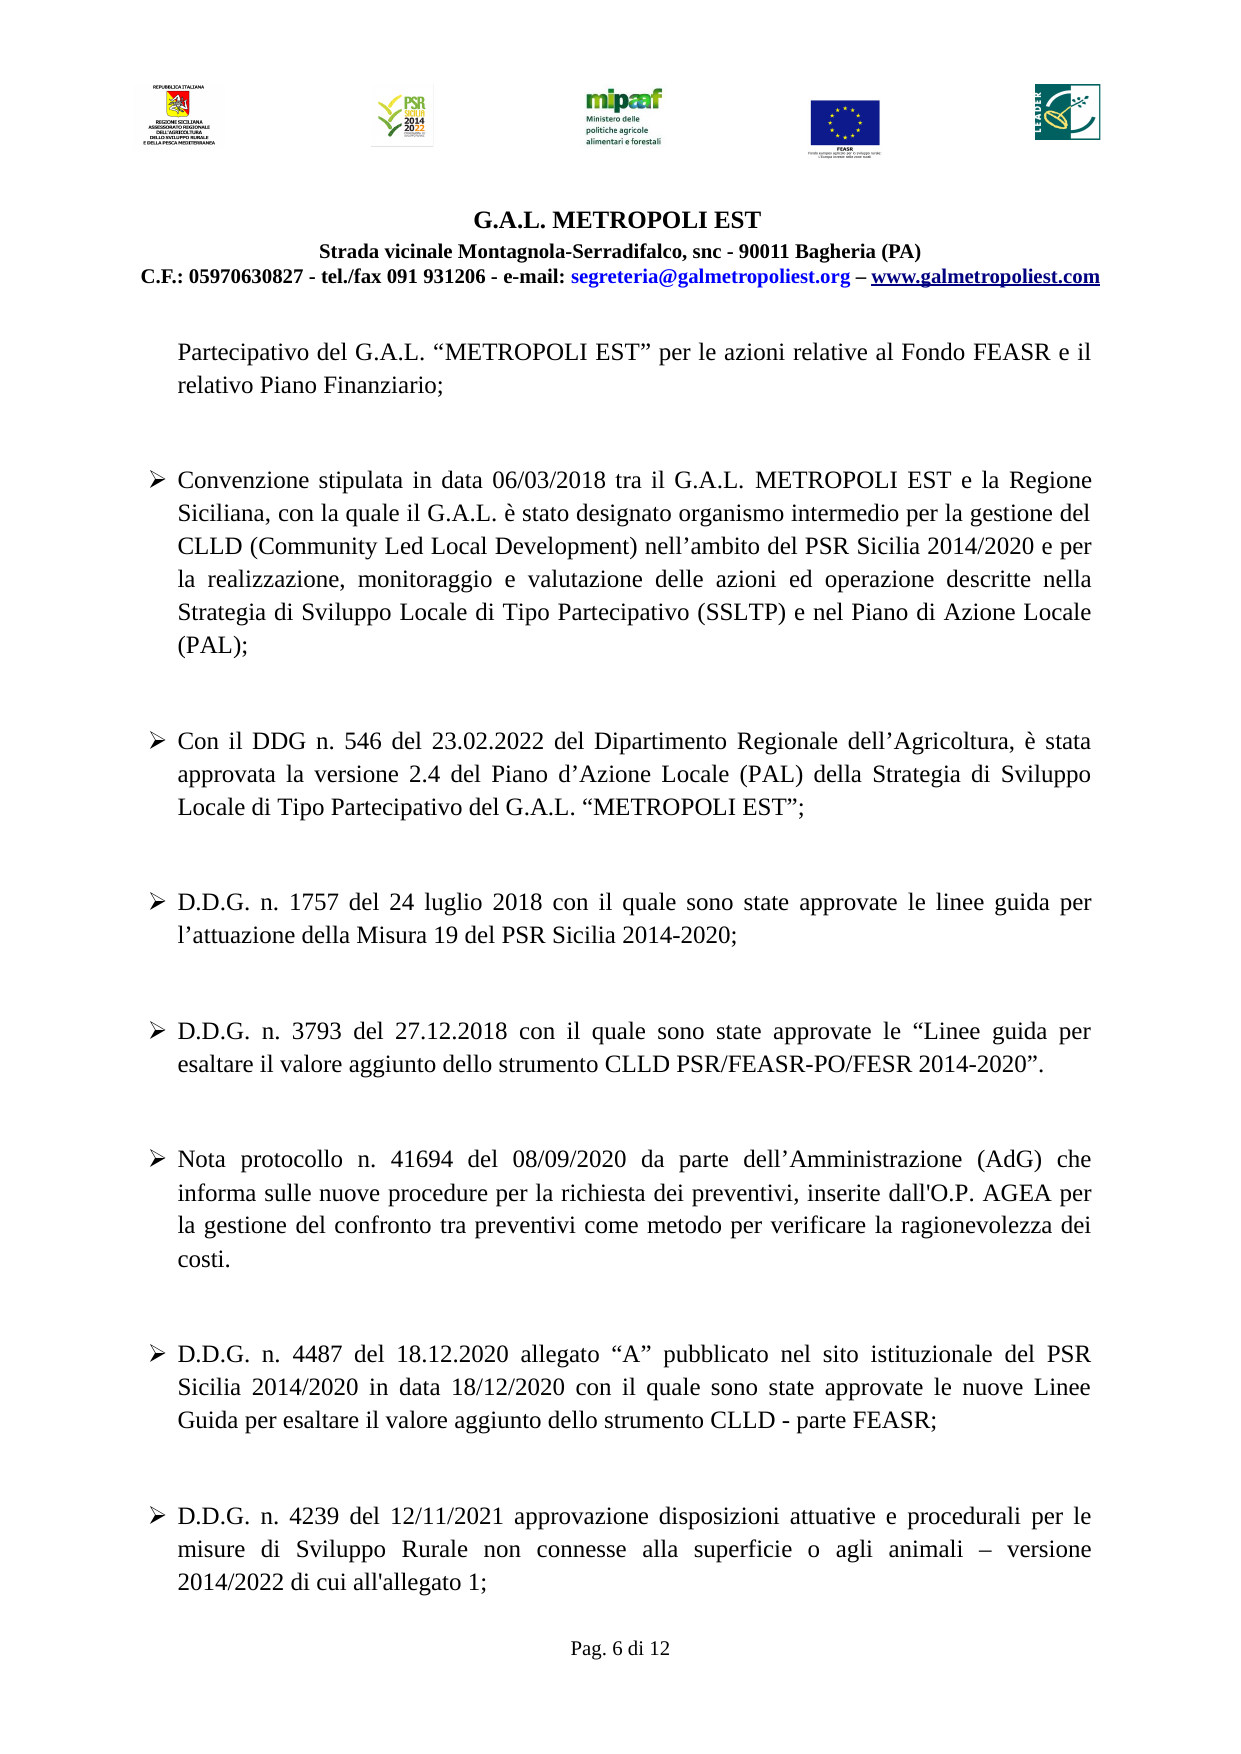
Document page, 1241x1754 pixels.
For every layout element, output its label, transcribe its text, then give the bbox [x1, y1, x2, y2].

list D.D.G. n. 1757 del 24 luglio 2018 con il quale sono state approvate le linee guida per l’attuazione della Misura 19 del PSR Sicilia 2014-2020; [148, 887, 1092, 949]
list D.D.G. n. 4487 del 18.12.2020 allegato “A” pubblicato nel sito istituzionale del PSR Sicilia 2014/2020 in data 18/12/2020 con il quale sono state approvate le nuove Linee Guida per esaltare il valore aggiunto dello strumento CLLD - parte FEASR; [148, 1339, 1092, 1434]
list Convenzione stipulata in data 06/03/2018 tra il G.A.L. METROPOLI EST e la Regione Siciliana, con la quale il G.A.L. è stato designato organismo intermedio per la gestione del CLLD (Community Led Local Development) nell’ambito del PSR Sicilia 2014/2020 e per la realizzazione, monitoraggio e valutazione delle azioni ed operazione descritte nella Strategia di Sviluppo Locale di Tipo Partecipativo (SSLTP) e nel Piano di Azione Locale (PAL); [148, 465, 1092, 659]
list D.D.G. n. 3793 del 27.12.2018 con il quale sono state approvate le “Linee guida per esaltare il valore aggiunto dello strumento CLLD PSR/FEASR-PO/FESR 2014-2020”. [148, 1016, 1092, 1078]
list Nota protocollo n. 41694 del 08/09/2020 da parte dell’Amministrazione (AdG) che informa sulle nuove procedure per la richiesta dei preventivi, inserite dall'O.P. AGEA per la gestione del confronto tra preventivi come metodo per verificare la ragionevolezza dei costi. [148, 1144, 1092, 1272]
list Partecipativo del G.A.L. “METROPOLI EST” per le azioni relative al Fondo FEASR e il relativo Piano Finanziario; [148, 337, 1092, 398]
list Con il DDG n. 546 del 23.02.2022 del Dipartimento Regionale dell’Agricoltura, è stata approvata la versione 2.4 del Piano d’Azione Locale (PAL) della Strategia di Sviluppo Locale di Tipo Partecipativo del G.A.L. “METROPOLI EST”; [148, 726, 1092, 821]
list D.D.G. n. 4239 del 12/11/2021 approvazione disposizioni attuative e procedurali per le misure di Sviluppo Rurale non connesse alla superficie o agli animali – versione 2014/2022 di cui all'allegato 1; [148, 1501, 1092, 1596]
